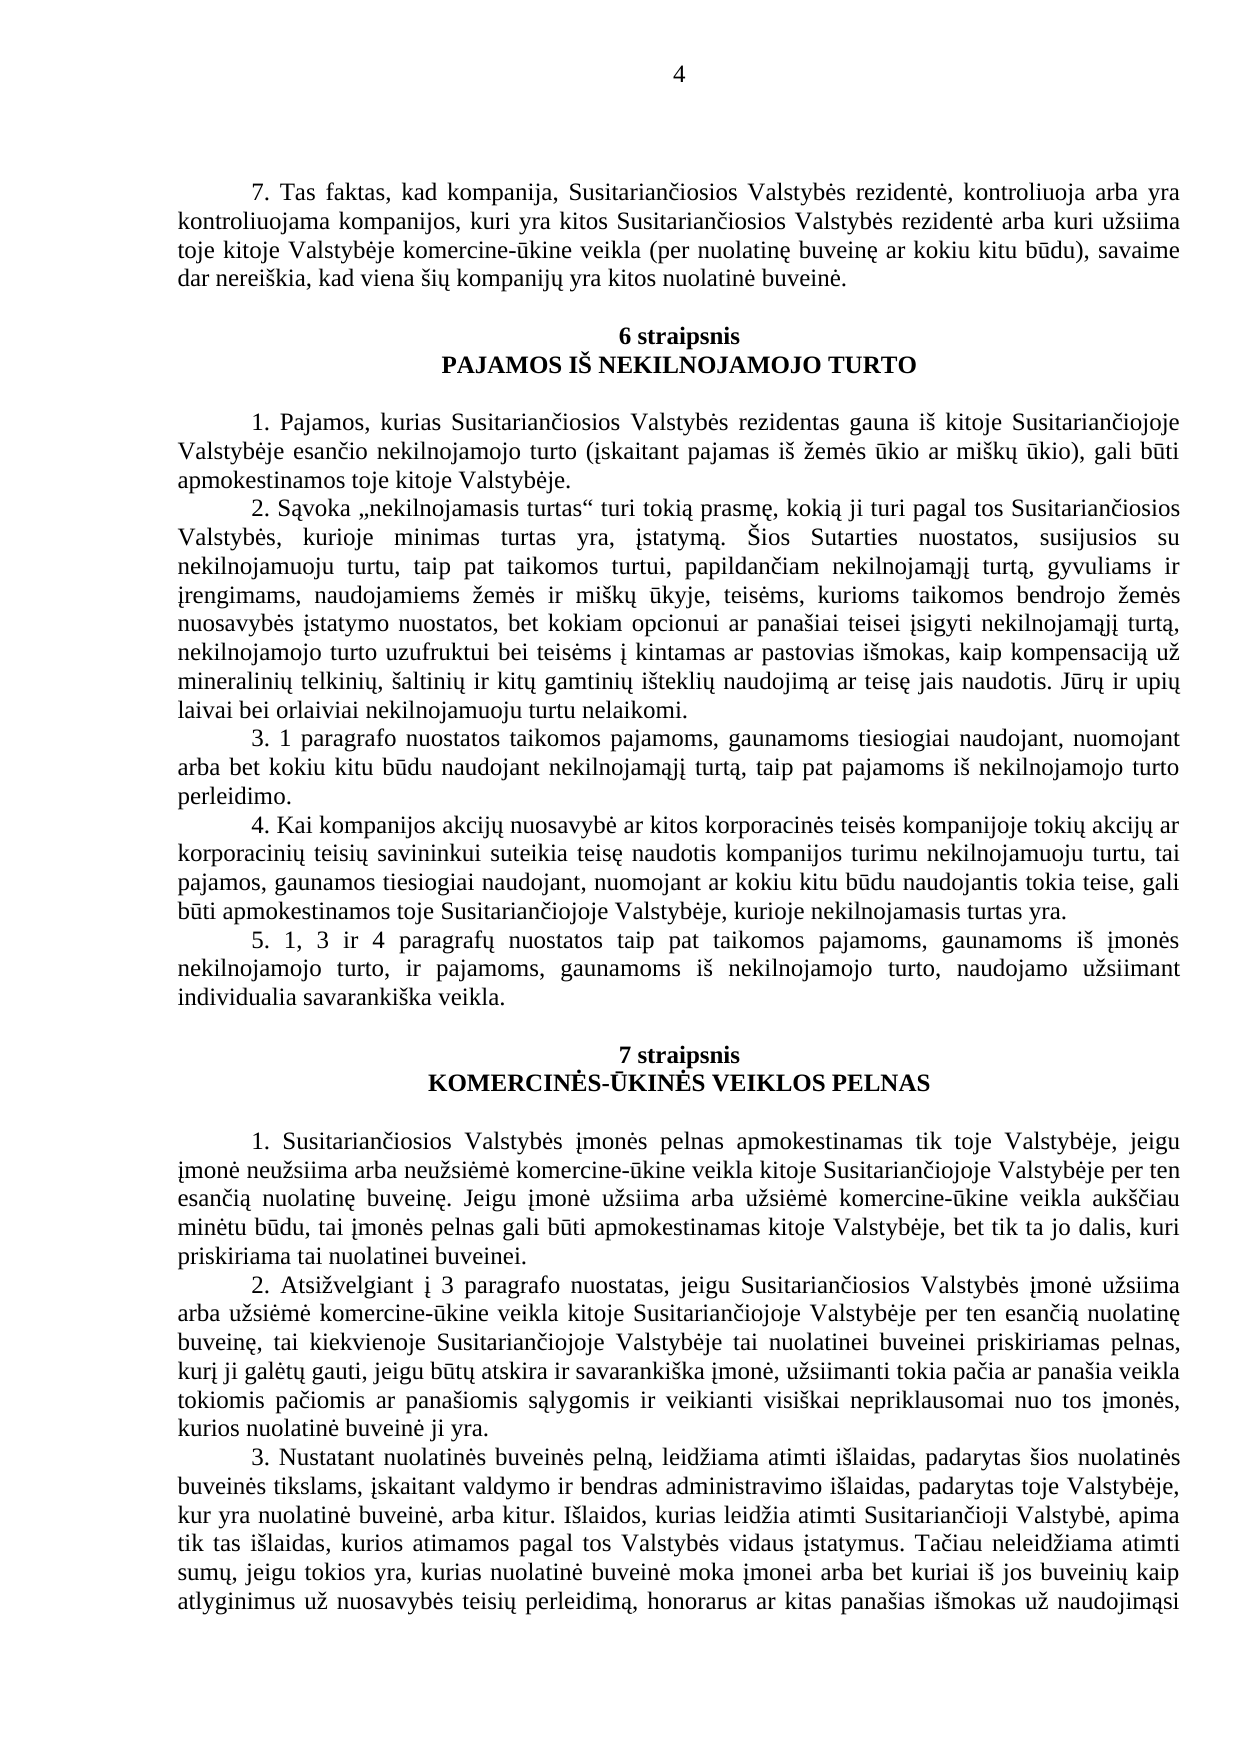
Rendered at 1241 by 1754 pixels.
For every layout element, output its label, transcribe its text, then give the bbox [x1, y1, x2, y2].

text 7 straipsnis [177, 1040, 1181, 1068]
text KOMERCINĖS-ŪKINĖS VEIKLOS PELNAS [177, 1068, 1181, 1097]
text 1. Pajamos, kurias Susitariančiosios Valstybės rezidentas gauna iš kitoje Susitariančiojoje Valstybėje esančio nekilnojamojo turto (įskaitant pajamas iš žemės ūkio ar miškų ūkio), gali būti apmokestinamos toje kitoje Valstybėje. [177, 407, 1181, 493]
text 2. Sąvoka „nekilnojamasis turtas“ turi tokią prasmę, kokią ji turi pagal tos Susitariančiosios Valstybės, kurioje minimas turtas yra, įstatymą. Šios Sutarties nuostatos, susijusios su nekilnojamuoju turtu, taip pat taikomos turtui, papildančiam nekilnojamąjį turtą, gyvuliams ir įrengimams, naudojamiems žemės ir miškų ūkyje, teisėms, kurioms taikomos bendrojo žemės nuosavybės įstatymo nuostatos, bet kokiam opcionui ar panašiai teisei įsigyti nekilnojamąjį turtą, nekilnojamojo turto uzufruktui bei teisėms į kintamas ar pastovias išmokas, kaip kompensaciją už mineralinių telkinių, šaltinių ir kitų gamtinių išteklių naudojimą ar teisę jais naudotis. Jūrų ir upių laivai bei orlaiviai nekilnojamuoju turtu nelaikomi. [177, 493, 1181, 723]
text 6 straipsnis [177, 321, 1181, 350]
text 4. Kai kompanijos akcijų nuosavybė ar kitos korporacinės teisės kompanijoje tokių akcijų ar korporacinių teisių savininkui suteikia teisę naudotis kompanijos turimu nekilnojamuoju turtu, tai pajamos, gaunamos tiesiogiai naudojant, nuomojant ar kokiu kitu būdu naudojantis tokia teise, gali būti apmokestinamos toje Susitariančiojoje Valstybėje, kurioje nekilnojamasis turtas yra. [177, 810, 1181, 925]
text 3. 1 paragrafo nuostatos taikomos pajamoms, gaunamoms tiesiogiai naudojant, nuomojant arba bet kokiu kitu būdu naudojant nekilnojamąjį turtą, taip pat pajamoms iš nekilnojamojo turto perleidimo. [177, 723, 1181, 810]
text 7. Tas faktas, kad kompanija, Susitariančiosios Valstybės rezidentė, kontroliuoja arba yra kontroliuojama kompanijos, kuri yra kitos Susitariančiosios Valstybės rezidentė arba kuri užsiima toje kitoje Valstybėje komercine-ūkine veikla (per nuolatinę buveinę ar kokiu kitu būdu), savaime dar nereiškia, kad viena šių kompanijų yra kitos nuolatinė buveinė. [177, 177, 1181, 292]
text 3. Nustatant nuolatinės buveinės pelną, leidžiama atimti išlaidas, padarytas šios nuolatinės buveinės tikslams, įskaitant valdymo ir bendras administravimo išlaidas, padarytas toje Valstybėje, kur yra nuolatinė buveinė, arba kitur. Išlaidos, kurias leidžia atimti Susitariančioji Valstybė, apima tik tas išlaidas, kurios atimamos pagal tos Valstybės vidaus įstatymus. Tačiau neleidžiama atimti sumų, jeigu tokios yra, kurias nuolatinė buveinė moka įmonei arba bet kuriai iš jos buveinių kaip atlyginimus už nuosavybės teisių perleidimą, honorarus ar kitas panašias išmokas už naudojimąsi [177, 1442, 1181, 1615]
text 1. Susitariančiosios Valstybės įmonės pelnas apmokestinamas tik toje Valstybėje, jeigu įmonė neužsiima arba neužsiėmė komercine-ūkine veikla kitoje Susitariančiojoje Valstybėje per ten esančią nuolatinę buveinę. Jeigu įmonė užsiima arba užsiėmė komercine-ūkine veikla aukščiau minėtu būdu, tai įmonės pelnas gali būti apmokestinamas kitoje Valstybėje, bet tik ta jo dalis, kuri priskiriama tai nuolatinei buveinei. [177, 1126, 1181, 1270]
text PAJAMOS IŠ NEKILNOJAMOJO TURTO [177, 350, 1181, 378]
text 2. Atsižvelgiant į 3 paragrafo nuostatas, jeigu Susitariančiosios Valstybės įmonė užsiima arba užsiėmė komercine-ūkine veikla kitoje Susitariančiojoje Valstybėje per ten esančią nuolatinę buveinę, tai kiekvienoje Susitariančiojoje Valstybėje tai nuolatinei buveinei priskiriamas pelnas, kurį ji galėtų gauti, jeigu būtų atskira ir savarankiška įmonė, užsiimanti tokia pačia ar panašia veikla tokiomis pačiomis ar panašiomis sąlygomis ir veikianti visiškai nepriklausomai nuo tos įmonės, kurios nuolatinė buveinė ji yra. [177, 1270, 1181, 1442]
text 5. 1, 3 ir 4 paragrafų nuostatos taip pat taikomos pajamoms, gaunamoms iš įmonės nekilnojamojo turto, ir pajamoms, gaunamoms iš nekilnojamojo turto, naudojamo užsiimant individualia savarankiška veikla. [177, 925, 1181, 1011]
